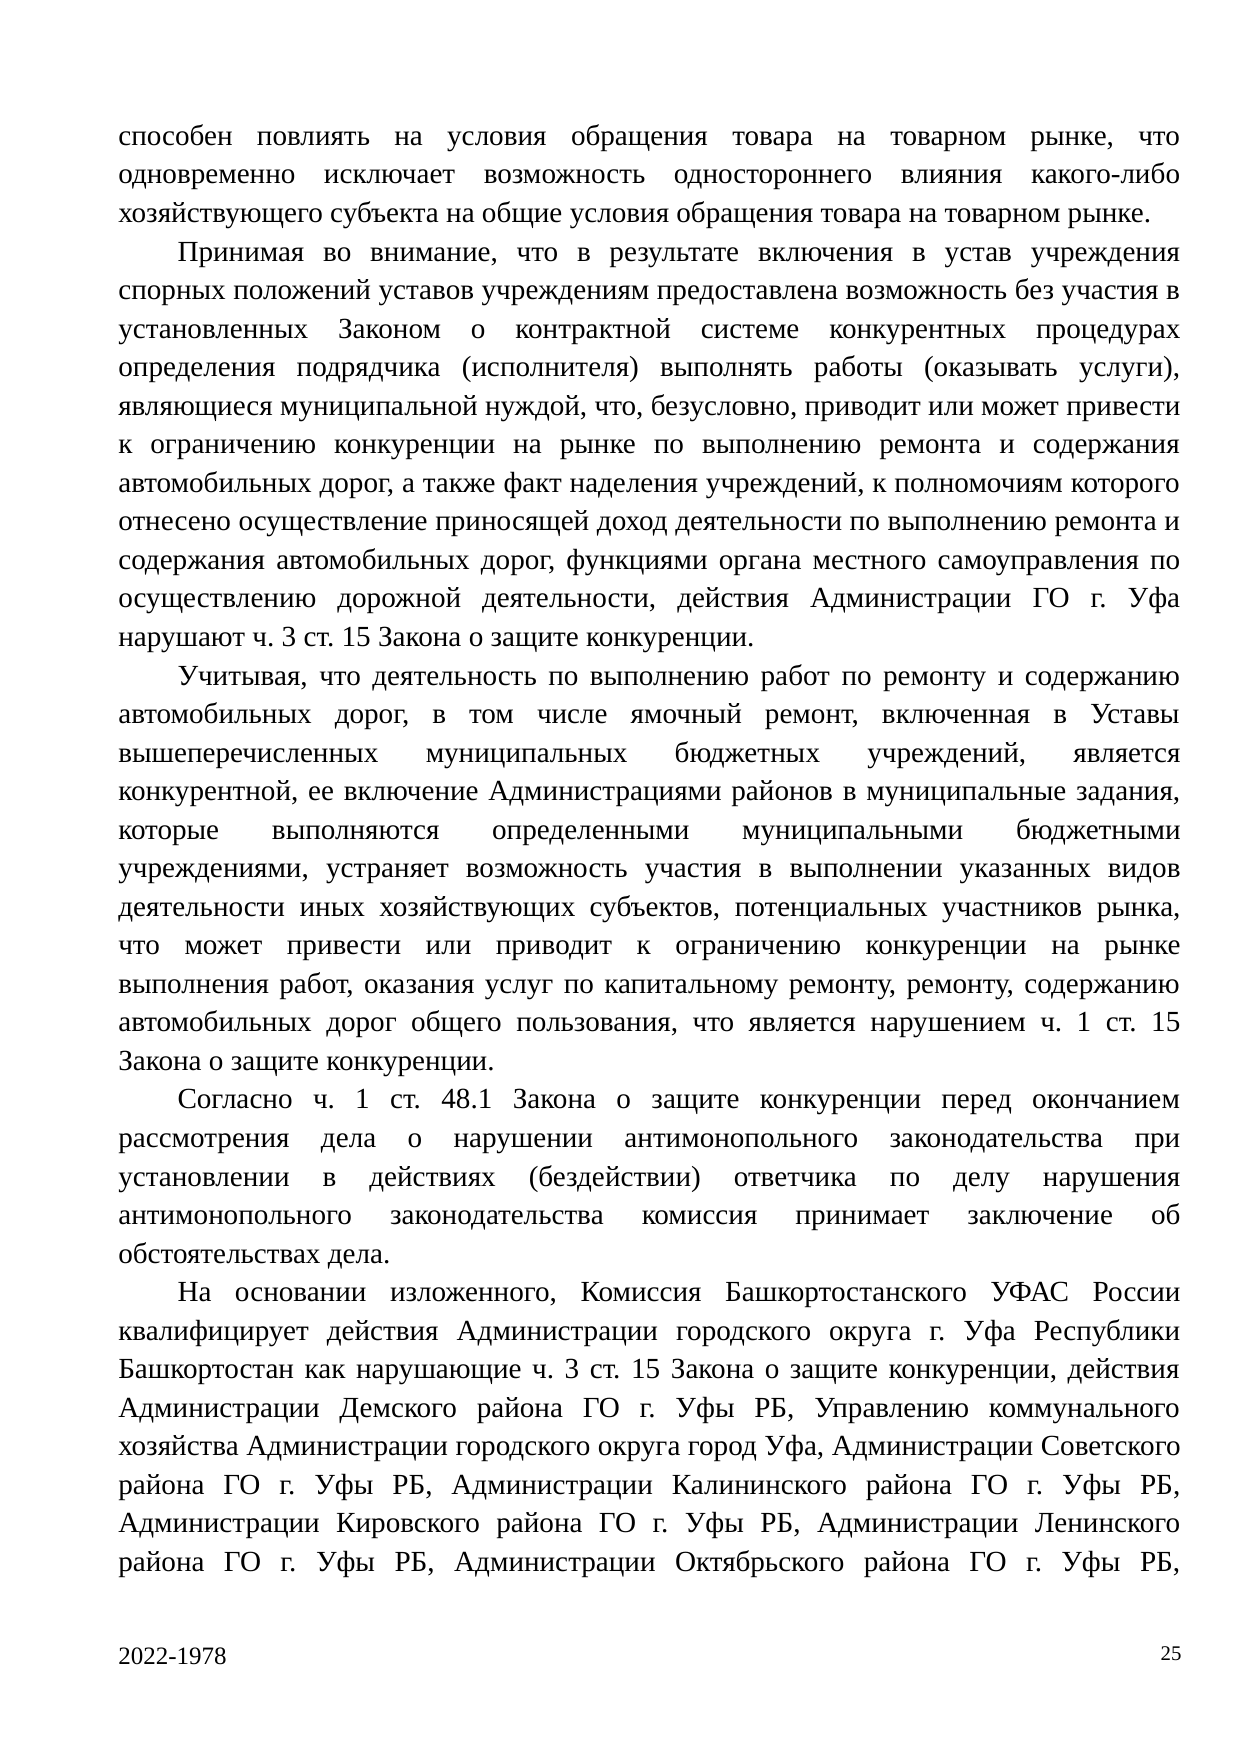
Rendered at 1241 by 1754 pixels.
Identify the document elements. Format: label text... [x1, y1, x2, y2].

text способен повлиять на условия обращения товара на товарном рынке, что одновременно исключает возможность одностороннего влияния какого-либо хозяйствующего субъекта на общие условия обращения товара на товарном рынке. [118, 118, 1181, 229]
text Согласно ч. 1 ст. 48.1 Закона о защите конкуренции перед окончанием рассмотрения дела о нарушении антимонопольного законодательства при установлении в действиях (бездействии) ответчика по делу нарушения антимонопольного законодательства комиссия принимает заключение об обстоятельствах дела. [118, 1082, 1181, 1269]
text Принимая во внимание, что в результате включения в устав учреждения спорных положений уставов учреждениям предоставлена возможность без участия в установленных Законом о контрактной системе конкурентных процедурах определения подрядчика (исполнителя) выполнять работы (оказывать услуги), являющиеся муниципальной нуждой, что, безусловно, приводит или может привести к ограничению конкуренции на рынке по выполнению ремонта и содержания автомобильных дорог, а также факт наделения учреждений, к полномочиям которого отнесено осуществление приносящей доход деятельности по выполнению ремонта и содержания автомобильных дорог, функциями органа местного самоуправления по осуществлению дорожной деятельности, действия Администрации ГО г. Уфа нарушают ч. 3 ст. 15 Закона о защите конкуренции. [118, 234, 1181, 653]
text Учитывая, что деятельность по выполнению работ по ремонту и содержанию автомобильных дорог, в том числе ямочный ремонт, включенная в Уставы вышеперечисленных муниципальных бюджетных учреждений, является конкурентной, ее включение Администрациями районов в муниципальные задания, которые выполняются определенными муниципальными бюджетными учреждениями, устраняет возможность участия в выполнении указанных видов деятельности иных хозяйствующих субъектов, потенциальных участников рынка, что может привести или приводит к ограничению конкуренции на рынке выполнения работ, оказания услуг по капитальному ремонту, ремонту, содержанию автомобильных дорог общего пользования, что является нарушением ч. 1 ст. 15 Закона о защите конкуренции. [118, 658, 1181, 1077]
text На основании изложенного, Комиссия Башкортостанского УФАС России квалифицирует действия Администрации городского округа г. Уфа Республики Башкортостан как нарушающие ч. 3 ст. 15 Закона о защите конкуренции, действия Администрации Демского района ГО г. Уфы РБ, Управлению коммунального хозяйства Администрации городского округа город Уфа, Администрации Советского района ГО г. Уфы РБ, Администрации Калининского района ГО г. Уфы РБ, Администрации Кировского района ГО г. Уфы РБ, Администрации Ленинского района ГО г. Уфы РБ, Администрации Октябрьского района ГО г. Уфы РБ, [118, 1274, 1181, 1578]
